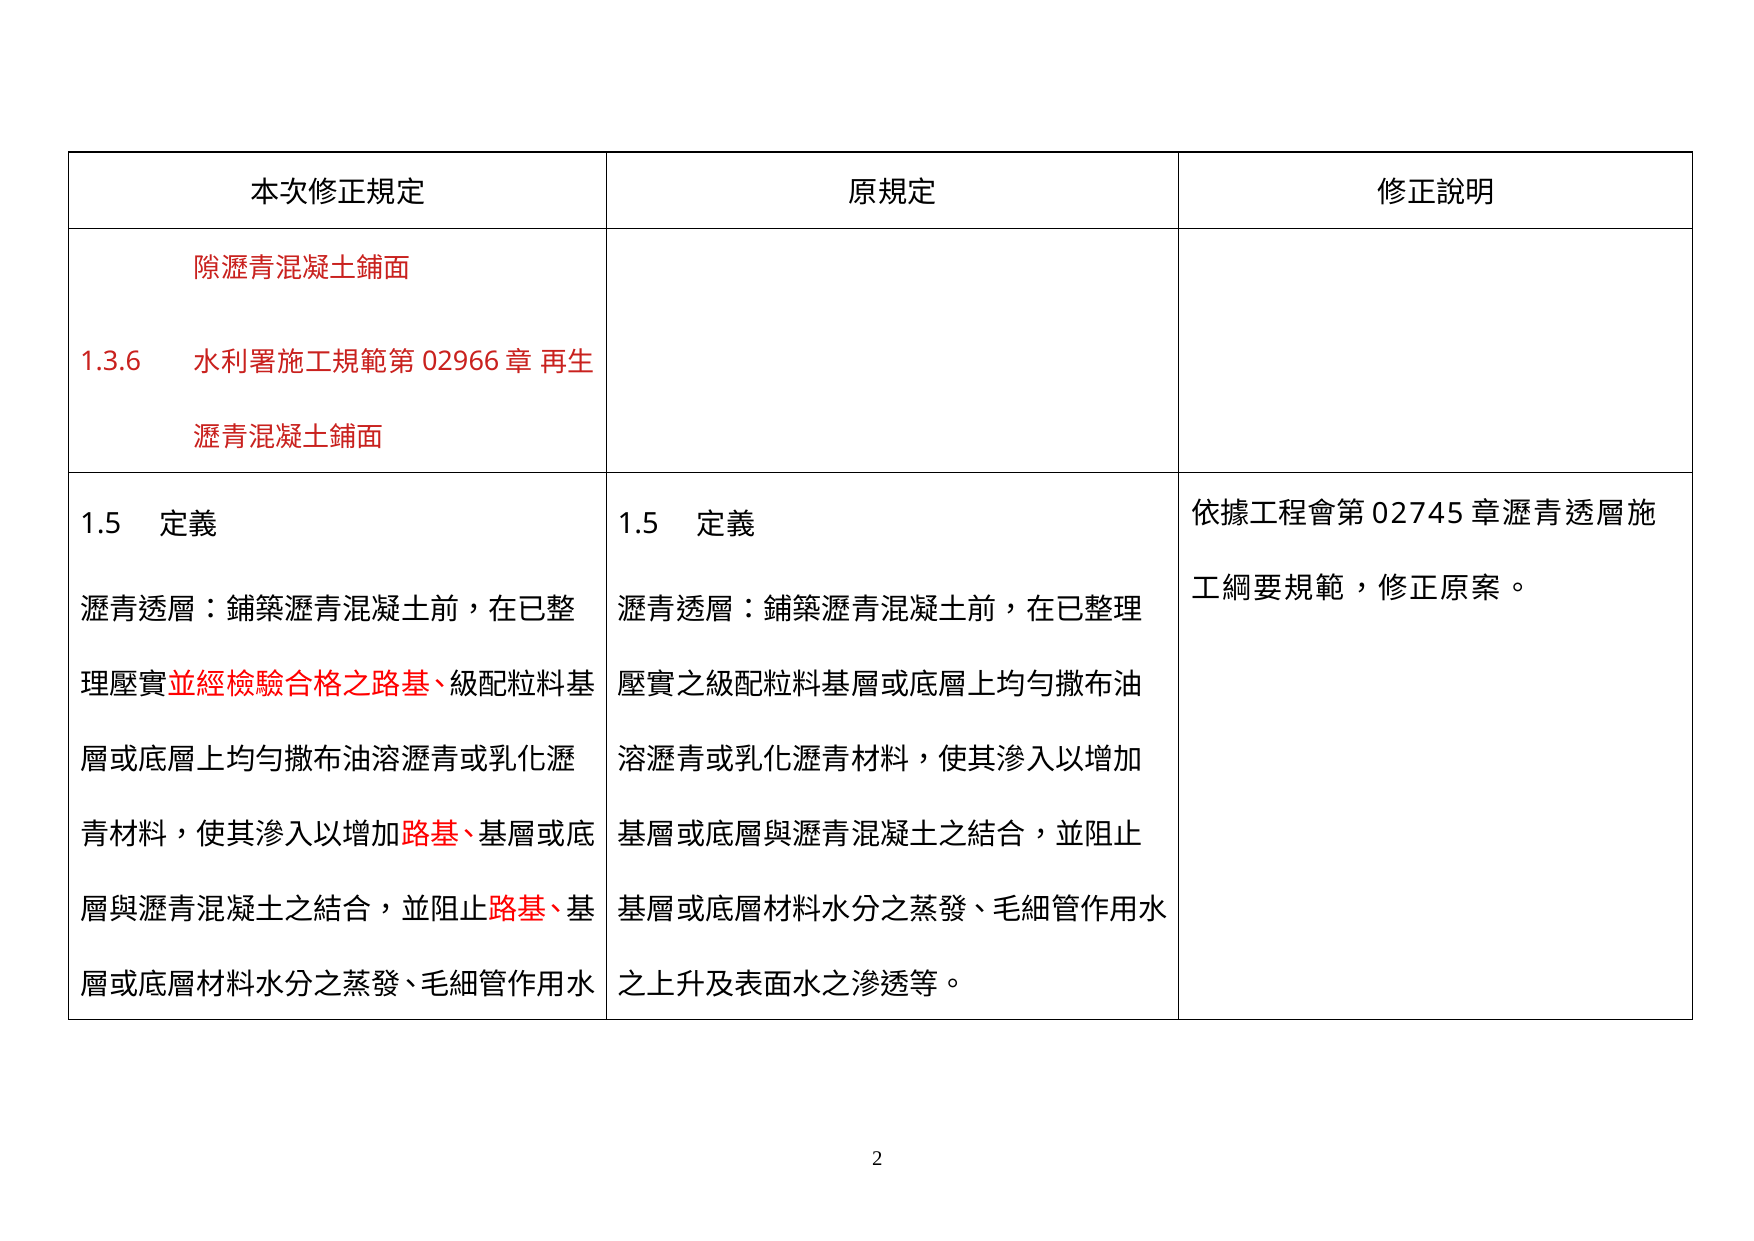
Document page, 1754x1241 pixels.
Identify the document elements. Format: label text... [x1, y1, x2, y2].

table_cell 1.5 定義 瀝青透層：鋪築瀝青混凝土前，在已整理壓實之級配粒料基層或底層上均勻撒布油溶瀝青或乳化瀝青材料，使其滲入以增加基層或底層與瀝青混凝土之結合，並阻止基層或底層材料水分之蒸發、毛細管作用水之上升及表面水之滲透等。 [607, 473, 1178, 1019]
table_header 修正說明 [1179, 153, 1692, 227]
table_cell [607, 229, 1178, 472]
table_cell 依據工程會第02745章瀝青透層施工綱要規範，修正原案。 [1179, 473, 1692, 1019]
table_header 本次修正規定 [69, 153, 606, 227]
table_cell 隙瀝青混凝土鋪面 1.3.6 水利署施工規範第02966章 再生瀝青混凝土鋪面 [69, 229, 606, 472]
table_header 原規定 [607, 153, 1178, 227]
table_cell 1.5 定義 瀝青透層：鋪築瀝青混凝土前，在已整理壓實並經檢驗合格之路基、級配粒料基層或底層上均勻撒布油溶瀝青或乳化瀝青材料，使其滲入以增加路基、基層或底層與瀝青混凝土之結合，並阻止路基、基層或底層材料水分之蒸發、毛細管作用水 [69, 473, 606, 1019]
table_cell [1179, 229, 1692, 472]
